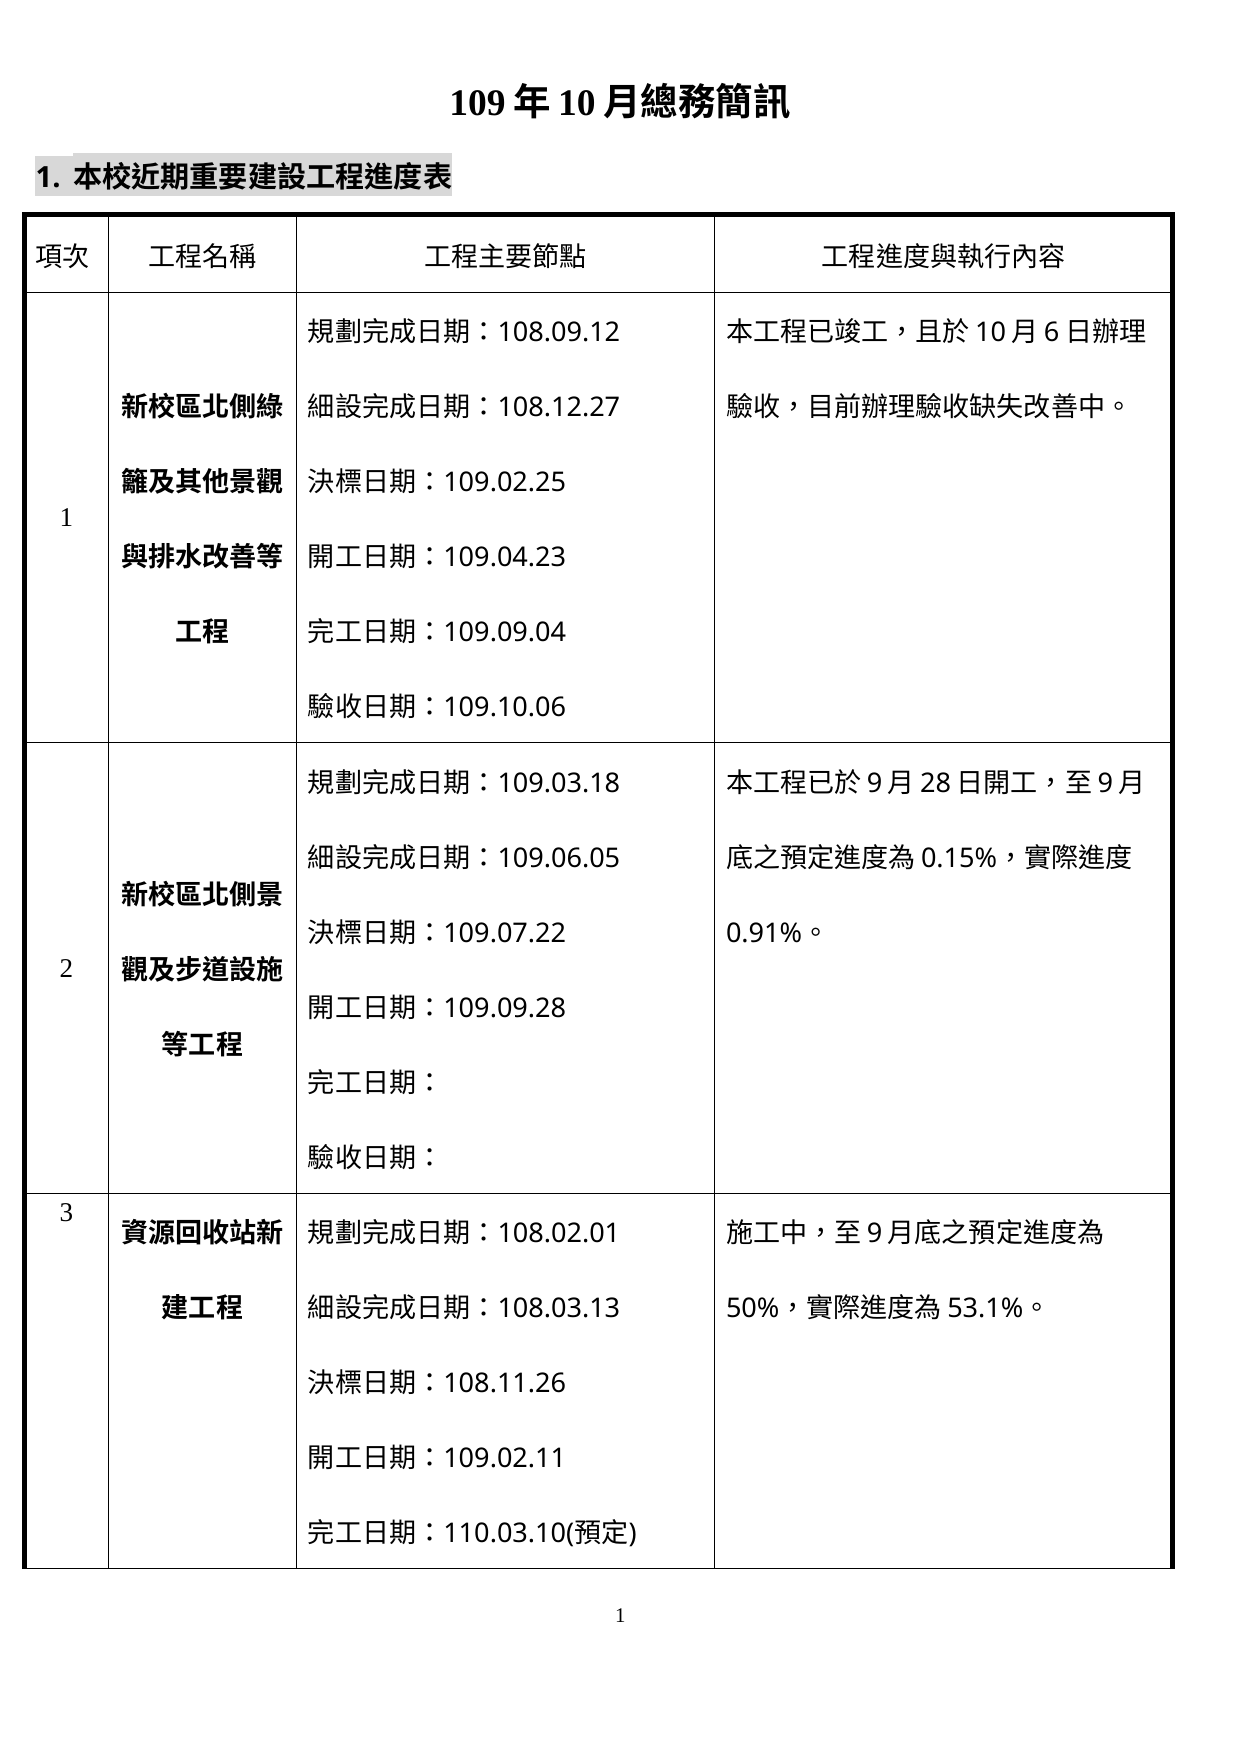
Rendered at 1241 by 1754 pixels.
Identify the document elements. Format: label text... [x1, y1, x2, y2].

table_cell 新校區北側景觀及步道設施等工程 [109, 743, 296, 1193]
list 本校近期重要建設工程進度表 [35, 137, 1205, 212]
table_cell 規劃完成日期：108.02.01 細設完成日期：108.03.13 決標日期：108.11.26 開工日期：109.02.11 完工日期：110.03.10(預定) [297, 1194, 714, 1568]
table_cell 1 [27, 293, 108, 742]
table_cell 本工程已於9月28日開工，至9月底之預定進度為0.15%，實際進度0.91%。 [715, 743, 1170, 1193]
table_cell 2 [27, 743, 108, 1193]
table_cell 新校區北側綠籬及其他景觀與排水改善等工程 [109, 293, 296, 742]
table_header 工程名稱 [109, 217, 296, 292]
text 109年10月總務簡訊 [35, 62, 1204, 137]
table_header 工程主要節點 [297, 217, 714, 292]
table_cell 3 [27, 1194, 108, 1568]
table_cell 施工中，至9月底之預定進度為50%，實際進度為53.1%。 [715, 1194, 1170, 1568]
table_cell 規劃完成日期：108.09.12 細設完成日期：108.12.27 決標日期：109.02.25 開工日期：109.04.23 完工日期：109.09.04 驗收日期：109.10.06 [297, 293, 714, 742]
table_cell 資源回收站新建工程 [109, 1194, 296, 1568]
table_cell 本工程已竣工，且於10月6日辦理驗收，目前辦理驗收缺失改善中。 [715, 293, 1170, 742]
table_header 工程進度與執行內容 [715, 217, 1170, 292]
table_header 項次 [27, 217, 108, 292]
table_cell 規劃完成日期：109.03.18 細設完成日期：109.06.05 決標日期：109.07.22 開工日期：109.09.28 完工日期： 驗收日期： [297, 743, 714, 1193]
